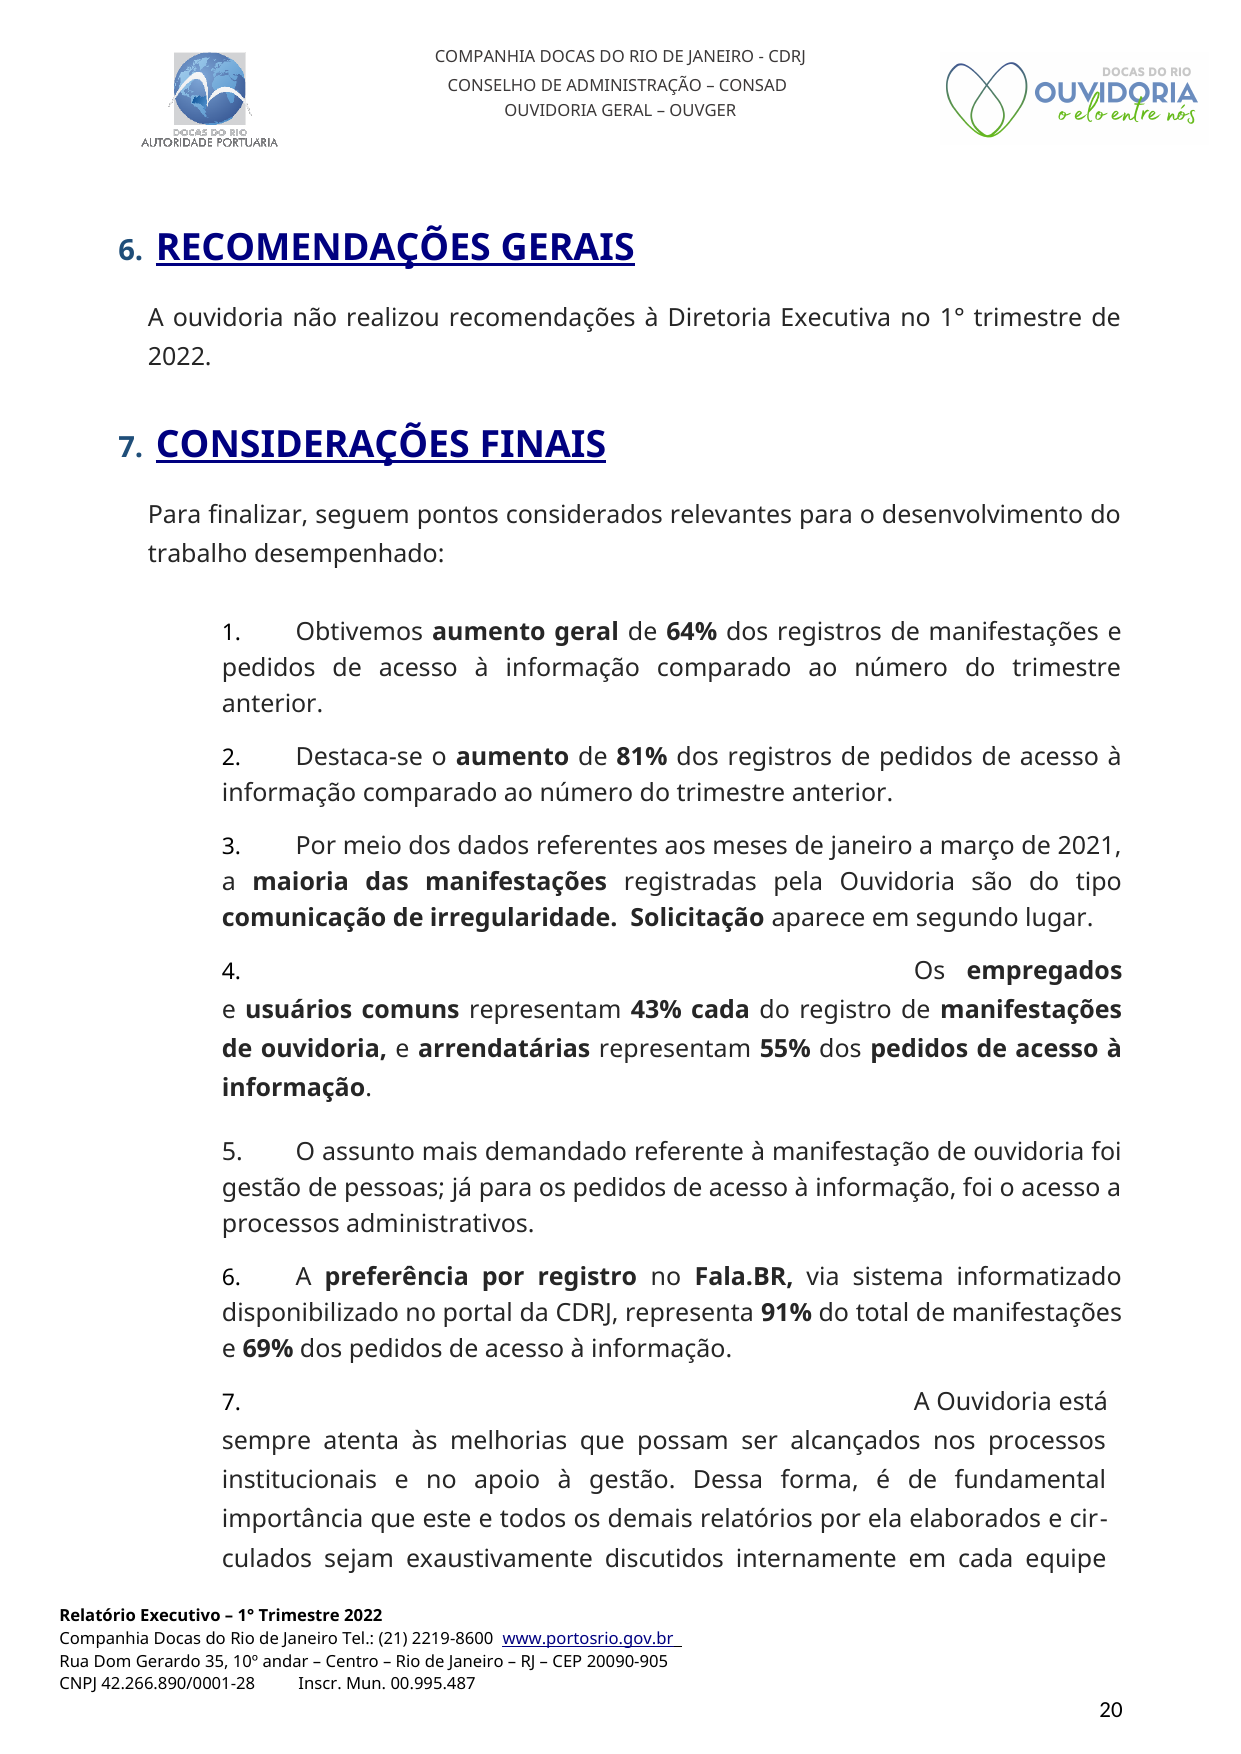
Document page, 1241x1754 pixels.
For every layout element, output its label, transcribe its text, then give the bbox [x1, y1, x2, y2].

list Destaca-se o aumento de 81% dos registros de pedidos de acesso à informação comparado ao número do trimestre anterior. [222, 739, 1122, 809]
text A ouvidoria não realizou recomendações à Diretoria Executiva no 1° trimestre de 2022. [148, 299, 1122, 373]
list Por meio dos dados referentes aos meses de janeiro a março de 2021, a maioria das manifestações registradas pela Ouvidoria são do tipo comunicação de irregularidade. Solicitação aparece em segundo lugar. [222, 828, 1122, 934]
list A preferência por registro no Fala.BR, via sistema informatizado disponibilizado no portal da CDRJ, representa 91% do total de manifestações e 69% dos pedidos de acesso à informação. [222, 1259, 1122, 1365]
list O assunto mais demandado referente à manifestação de ouvidoria foi gestão de pessoas; já para os pedidos de acesso à informação, foi o acesso a processos administrativos. [222, 1134, 1122, 1240]
list A Ouvidoria está sempre atenta às melhorias que possam ser alcançados nos processos institucionais e no apoio à gestão. Dessa forma, é de fundamental importância que este e todos os demais relatórios por ela elaborados e cir­culados sejam exaustivamente discutidos internamente em cada equipe [222, 1384, 1107, 1574]
text Para finalizar, seguem pontos considerados relevantes para o desenvolvimento do trabalho desempenhado: [148, 497, 1122, 570]
subtitle RECOMENDAÇÕES GERAIS [118, 220, 1122, 271]
list Obtivemos aumento geral de 64% dos registros de manifestações e pedidos de acesso à informação comparado ao número do trimestre anterior. [222, 614, 1122, 720]
subtitle CONSIDERAÇÕES FINAIS [118, 417, 1122, 468]
list Os empregados e usuários comuns representam 43% cada do registro de manifestações de ouvidoria, e arrendatárias representam 55% dos pedidos de acesso à informação. [222, 952, 1122, 1104]
